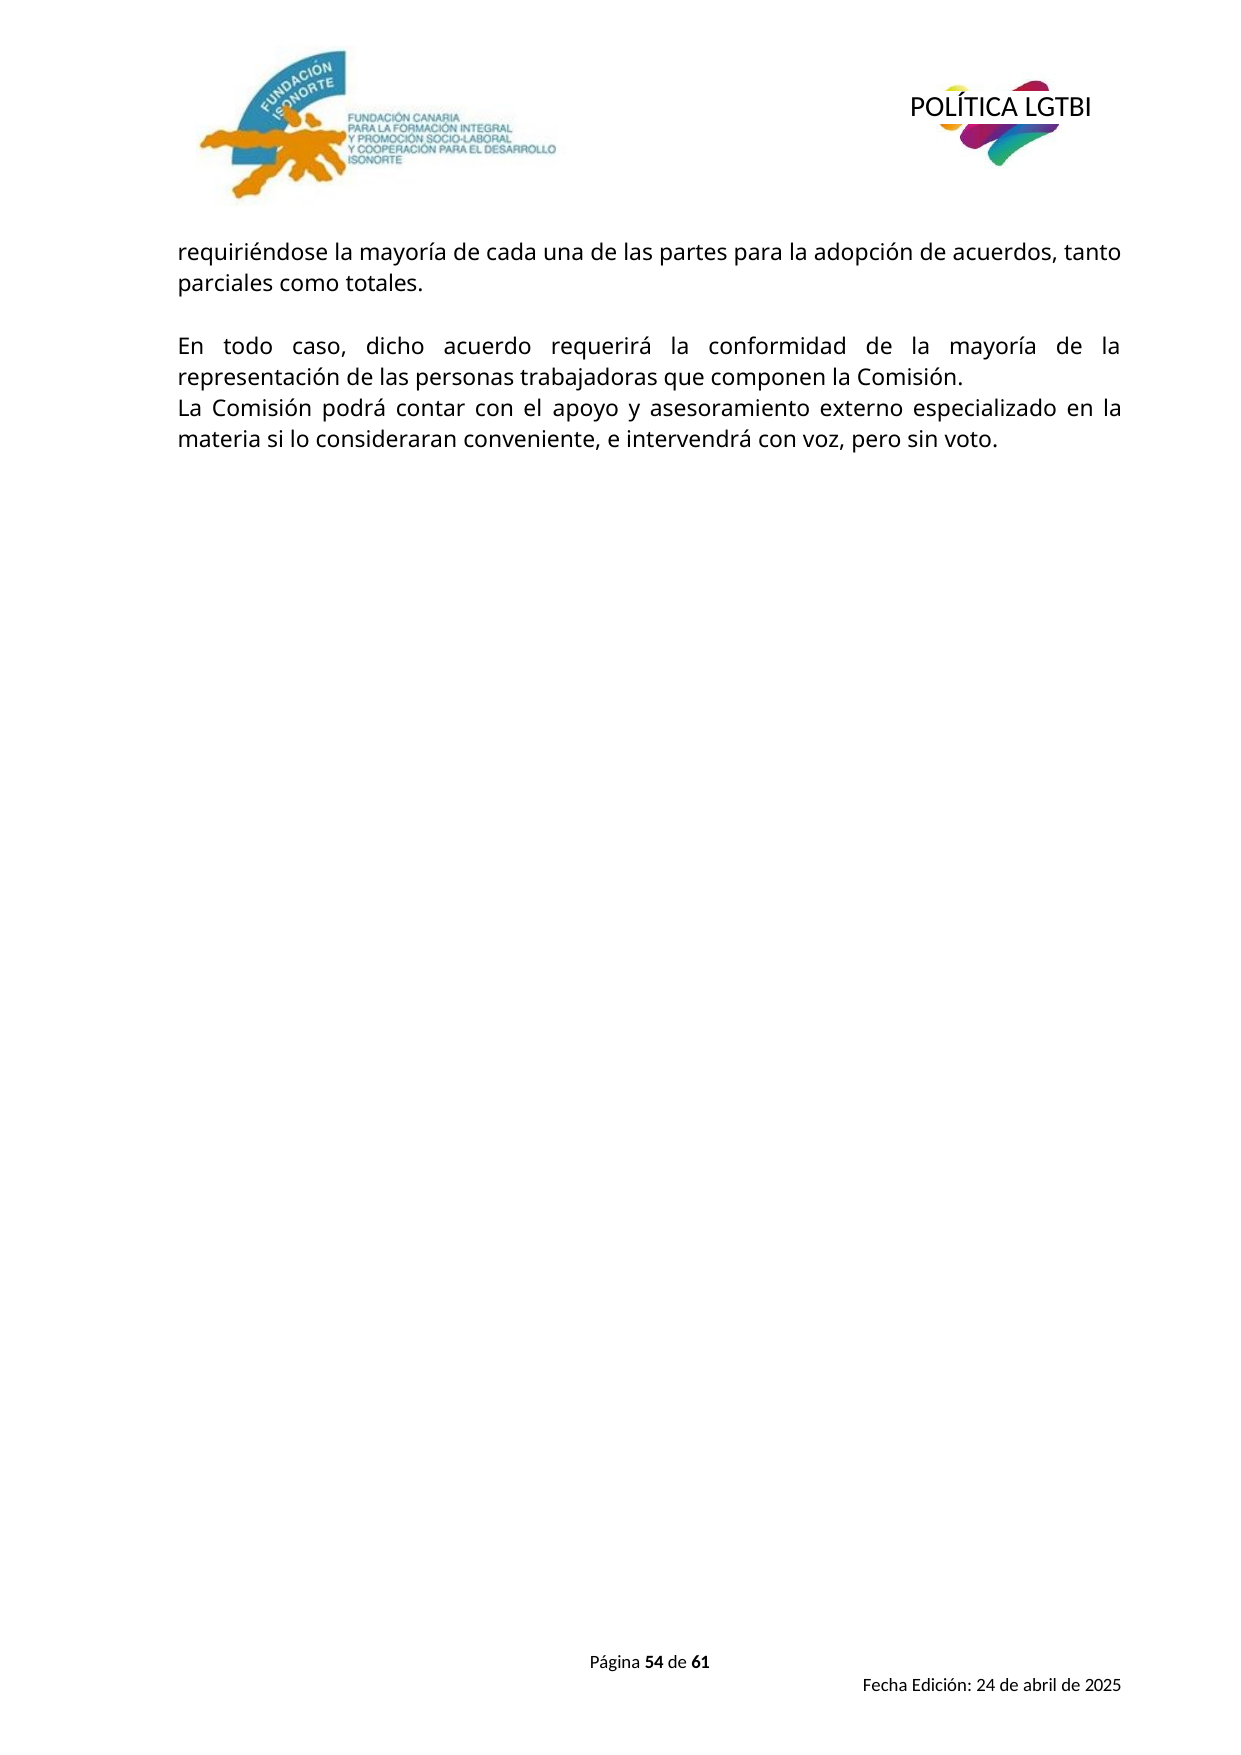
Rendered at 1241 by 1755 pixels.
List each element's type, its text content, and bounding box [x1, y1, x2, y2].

text requiriéndose la mayoría de cada una de las partes para la adopción de acuerdos, tanto parciales como totales. [177, 236, 1123, 298]
text La Comisión podrá contar con el apoyo y asesoramiento externo especializado en la materia si lo consideraran conveniente, e intervendrá con voz, pero sin voto. [177, 392, 1123, 455]
text En todo caso, dicho acuerdo requerirá la conformidad de la mayoría de la representación de las personas trabajadoras que componen la Comisión. [177, 329, 1122, 392]
